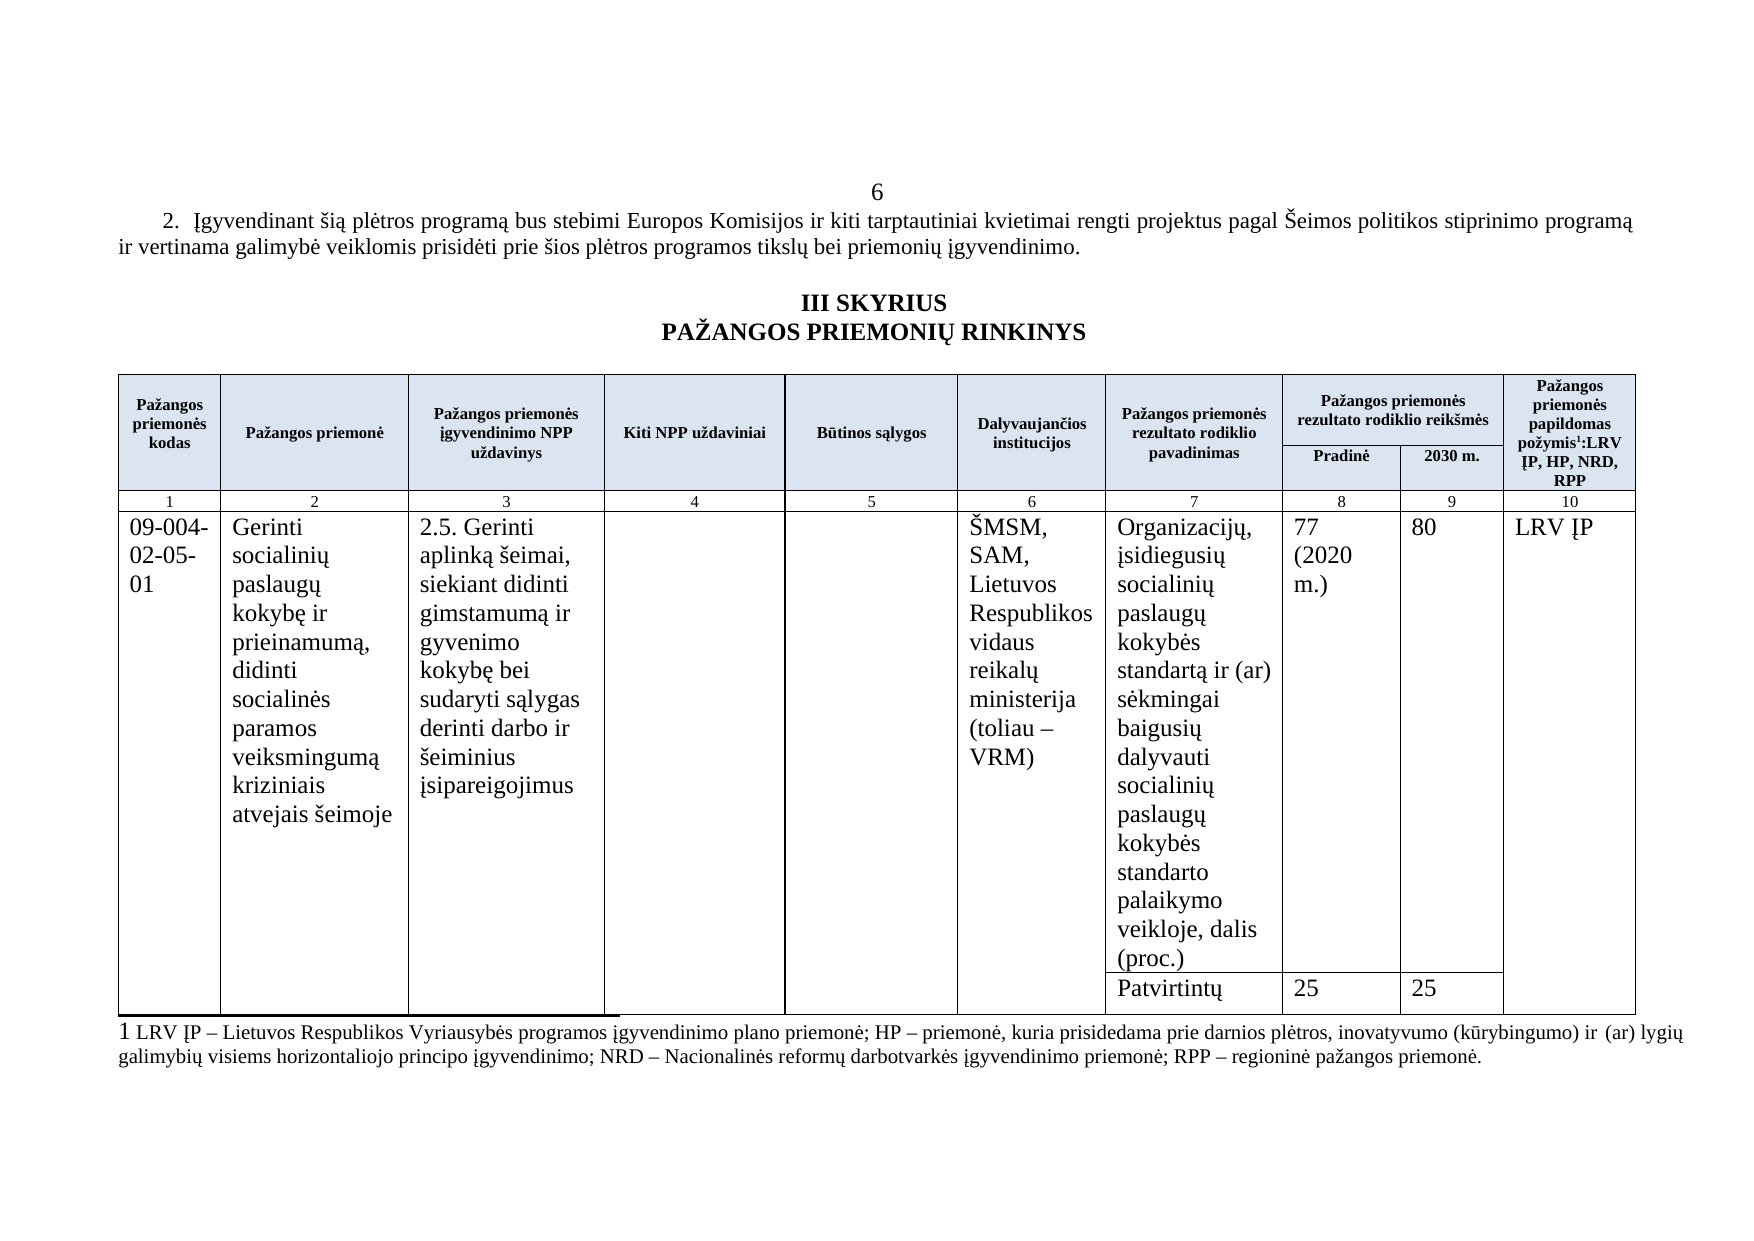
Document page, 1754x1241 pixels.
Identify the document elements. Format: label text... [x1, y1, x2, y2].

table_cell 09-004-02-05-01 [119, 512, 220, 1014]
table_cell 5 [786, 491, 957, 511]
table_cell Organizacijų, įsidiegusių socialinių paslaugų kokybės standartą ir (ar) sėkmingai baigusių dalyvauti socialinių paslaugų kokybės standarto palaikymo veikloje, dalis (proc.) [1106, 512, 1282, 972]
table_cell 2030 m. [1401, 446, 1503, 490]
table_cell 2 [221, 491, 408, 511]
text III SKYRIUS [118, 288, 1636, 317]
text PAŽANGOS PRIEMONIŲ RINKINYS [118, 317, 1636, 346]
table_cell 2.5. Gerinti aplinką šeimai, siekiant didinti gimstamumą ir gyvenimo kokybę bei sudaryti sąlygas derinti darbo ir šeiminius įsipareigojimus [409, 512, 604, 1014]
table_header Pažangos priemonė [221, 375, 408, 490]
table_header Dalyvaujančios institucijos [958, 375, 1105, 490]
text 2. Įgyvendinant šią plėtros programą bus stebimi Europos Komisijos ir kiti tarptautiniai kvietimai rengti projektus pagal Šeimos politikos stiprinimo programą ir vertinama galimybė veiklomis prisidėti prie šios plėtros programos tikslų bei priemonių įgyvendinimo. [118, 207, 1636, 259]
table_header Pažangos priemonės įgyvendinimo NPP uždavinys [409, 375, 604, 490]
table_header Pažangos priemonės rezultato rodiklio reikšmės [1283, 375, 1503, 445]
table_cell 6 [958, 491, 1105, 511]
table_cell 10 [1504, 491, 1635, 511]
table_cell 7 [1106, 491, 1282, 511]
table_cell 9 [1401, 491, 1503, 511]
table_header Būtinos sąlygos [786, 375, 957, 490]
table_cell [605, 512, 784, 1014]
table_cell ŠMSM, SAM, Lietuvos Respublikos vidaus reikalų ministerija (toliau – VRM) [958, 512, 1105, 1014]
table_cell 3 [409, 491, 604, 511]
table_cell Pradinė [1283, 446, 1400, 490]
table_cell Patvirtintų [1106, 973, 1282, 1014]
table_cell 25 [1283, 973, 1400, 1014]
table_cell [786, 512, 957, 1014]
table_cell LRV ĮP [1504, 512, 1635, 1014]
table_header Pažangos priemonės kodas [119, 375, 220, 490]
table_cell 77 (2020 m.) [1283, 512, 1400, 972]
table_header Kiti NPP uždaviniai [605, 375, 784, 490]
table_header Pažangos priemonės rezultato rodiklio pavadinimas [1106, 375, 1282, 490]
table_cell 80 [1401, 512, 1503, 972]
table_cell 8 [1283, 491, 1400, 511]
table_cell 1 [119, 491, 220, 511]
table_header Pažangos priemonės papildomas požymis:LRV ĮP, HP, NRD, RPP [1504, 375, 1635, 490]
table_cell 4 [605, 491, 784, 511]
table_cell 25 [1401, 973, 1503, 1014]
table_cell Gerinti socialinių paslaugų kokybę ir prieinamumą, didinti socialinės paramos veiksmingumą kriziniais atvejais šeimoje [221, 512, 408, 1014]
